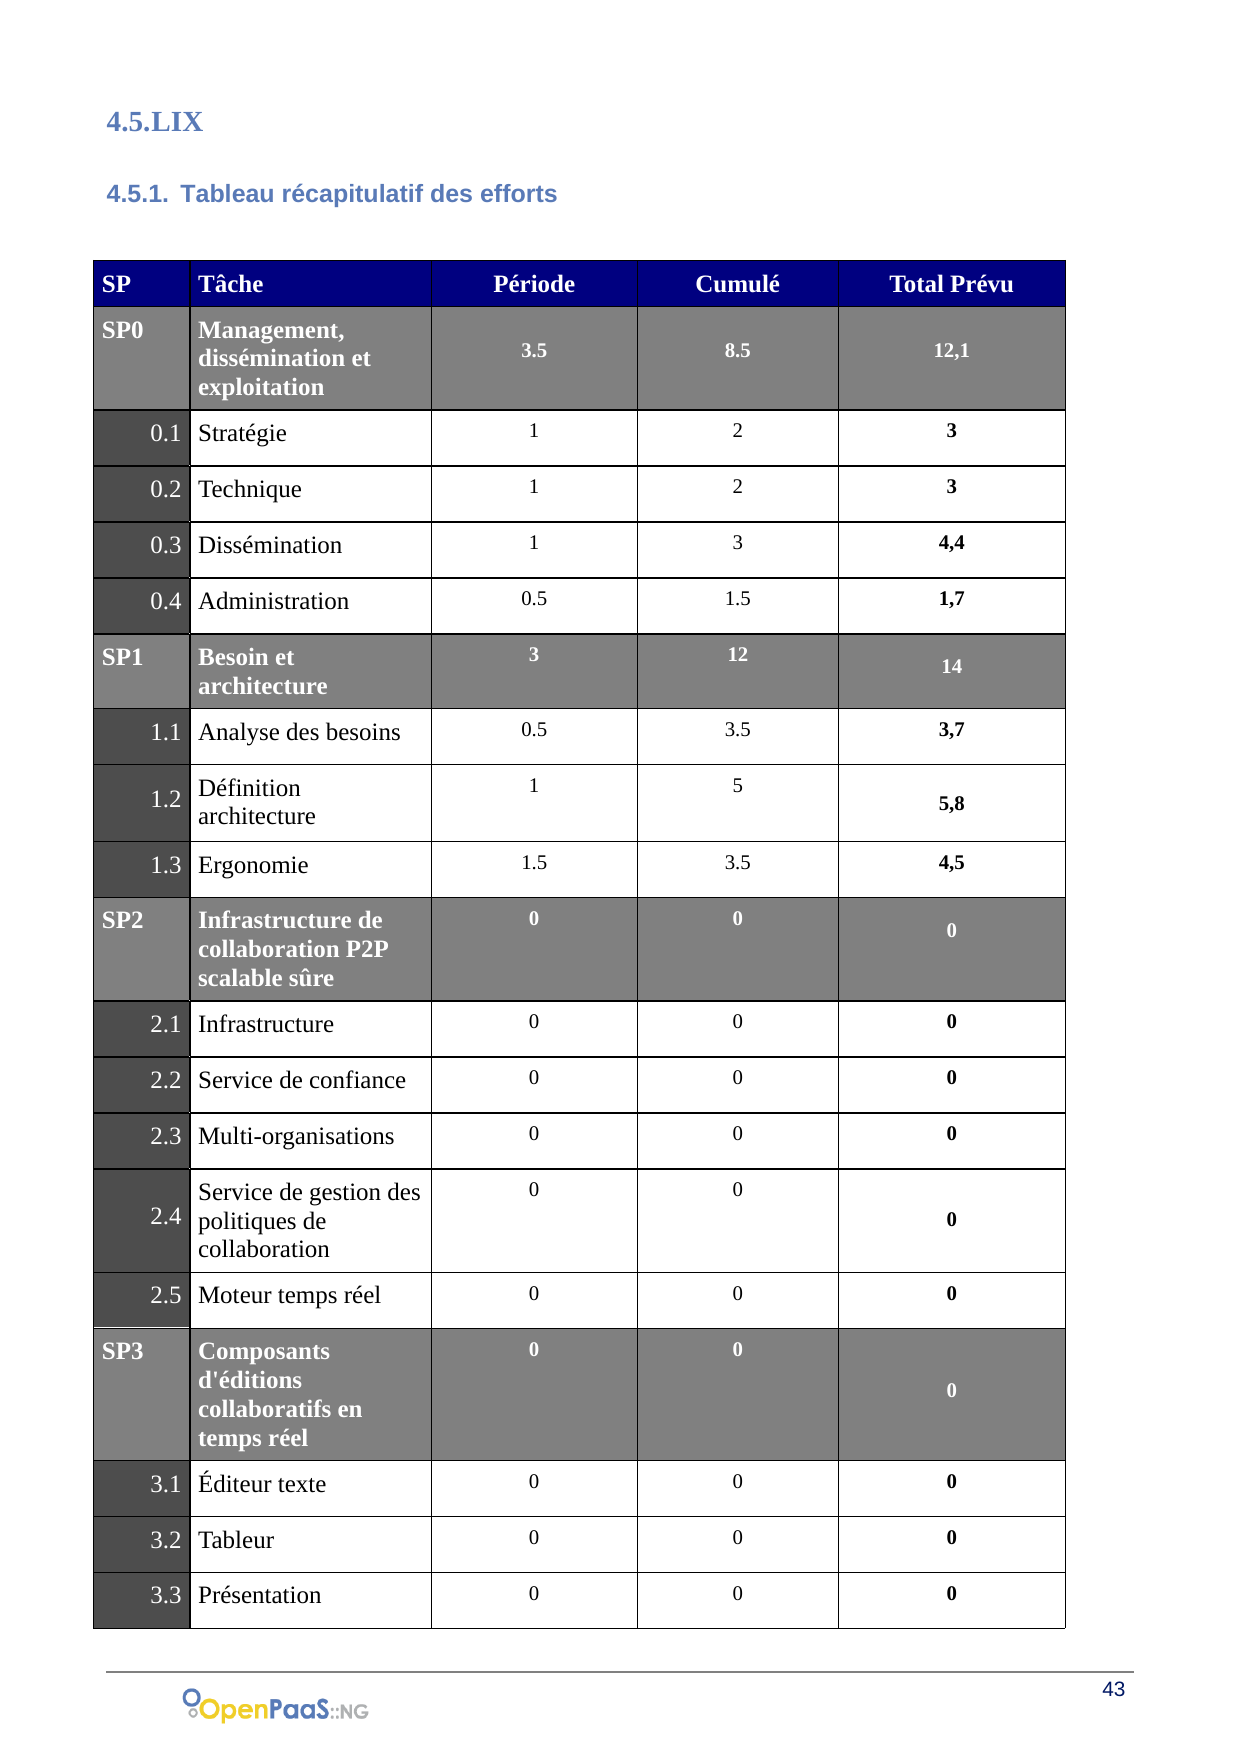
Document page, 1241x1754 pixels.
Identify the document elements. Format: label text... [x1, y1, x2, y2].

table_cell SP1 [94, 635, 189, 708]
table_cell 0.5 [432, 579, 637, 633]
table_cell Présentation [191, 1573, 431, 1628]
table_cell 0 [839, 1273, 1065, 1327]
table_cell 0 [839, 1058, 1065, 1112]
table_cell 0 [432, 1517, 637, 1572]
table_cell 0 [638, 1461, 838, 1516]
table_cell 0 [638, 1273, 838, 1327]
table_cell 1.2 [94, 765, 189, 841]
table_cell 2.1 [94, 1002, 189, 1056]
table_cell 0 [638, 1058, 838, 1112]
table_cell 0 [638, 1002, 838, 1056]
table_cell Stratégie [191, 411, 431, 465]
table_cell 4,4 [839, 523, 1065, 577]
table_cell 12 [638, 635, 838, 708]
subtitle Tableau récapitulatif des efforts [106, 178, 1134, 207]
table_cell 0.3 [94, 523, 189, 577]
table_cell 0 [839, 1114, 1065, 1168]
table_cell 0 [432, 1573, 637, 1628]
table_cell 0 [432, 1114, 637, 1168]
table_cell 0.1 [94, 411, 189, 465]
table_cell 0 [839, 1461, 1065, 1516]
table_cell 3.2 [94, 1517, 189, 1572]
table_header SP [94, 261, 189, 306]
table_cell 0 [432, 1461, 637, 1516]
table_cell 0 [839, 1329, 1065, 1460]
table_cell 3.3 [94, 1573, 189, 1628]
table_cell 14 [839, 635, 1065, 708]
table_cell 3.5 [638, 709, 838, 764]
table_cell 2 [638, 411, 838, 465]
table_cell Composants d'éditions collaboratifs en temps réel [191, 1329, 431, 1460]
table_cell Éditeur texte [191, 1461, 431, 1516]
table_cell Multi-organisations [191, 1114, 431, 1168]
table_cell 8.5 [638, 307, 838, 409]
table_cell 0 [432, 898, 637, 1000]
table_cell Analyse des besoins [191, 709, 431, 764]
table_cell Management, dissémination et exploitation [191, 307, 431, 409]
table_cell 1,7 [839, 579, 1065, 633]
table_cell 3 [839, 467, 1065, 521]
table_cell Technique [191, 467, 431, 521]
table_cell 0 [638, 898, 838, 1000]
table_cell Service de gestion des politiques de collaboration [191, 1170, 431, 1272]
table_cell 0 [839, 1517, 1065, 1572]
table_cell 2 [638, 467, 838, 521]
table_cell 0 [839, 1573, 1065, 1628]
table_header Tâche [191, 261, 431, 306]
table_cell 2.3 [94, 1114, 189, 1168]
table_cell Besoin et architecture [191, 635, 431, 708]
table_header Total Prévu [839, 261, 1065, 306]
table_cell 3,7 [839, 709, 1065, 764]
table_cell 0 [839, 1002, 1065, 1056]
table_cell 0.2 [94, 467, 189, 521]
table_cell 1.5 [432, 842, 637, 897]
picture [177, 1686, 371, 1725]
table_header Période [432, 261, 637, 306]
table_cell 3 [432, 635, 637, 708]
table_cell Définition architecture [191, 765, 431, 841]
table_cell SP3 [94, 1329, 189, 1460]
table_cell Service de confiance [191, 1058, 431, 1112]
table_cell 1 [432, 765, 637, 841]
table_cell Dissémination [191, 523, 431, 577]
table_cell 0 [638, 1329, 838, 1460]
table_cell Tableur [191, 1517, 431, 1572]
table_cell 1 [432, 523, 637, 577]
table_cell 0 [432, 1002, 637, 1056]
table_cell 3.5 [638, 842, 838, 897]
table_cell 2.4 [94, 1170, 189, 1272]
table_cell 0 [839, 898, 1065, 1000]
table_cell 2.2 [94, 1058, 189, 1112]
table_header Cumulé [638, 261, 838, 306]
table_cell Infrastructure de collaboration P2P scalable sûre [191, 898, 431, 1000]
table_cell 3.1 [94, 1461, 189, 1516]
table_cell 3 [638, 523, 838, 577]
table_cell 1 [432, 411, 637, 465]
table_cell 0 [432, 1170, 637, 1272]
table_cell SP2 [94, 898, 189, 1000]
table_cell 4,5 [839, 842, 1065, 897]
table_cell 1.3 [94, 842, 189, 897]
table_cell 1.1 [94, 709, 189, 764]
table_cell 12,1 [839, 307, 1065, 409]
table_cell 5 [638, 765, 838, 841]
table_cell Moteur temps réel [191, 1273, 431, 1327]
table_cell 2.5 [94, 1273, 189, 1327]
table_cell Administration [191, 579, 431, 633]
table_cell 0 [638, 1573, 838, 1628]
subtitle LIX [106, 104, 1134, 137]
table_cell 1.5 [638, 579, 838, 633]
table_cell 0 [638, 1170, 838, 1272]
table_cell Ergonomie [191, 842, 431, 897]
table_cell SP0 [94, 307, 189, 409]
table_cell 1 [432, 467, 637, 521]
table_cell 0 [432, 1058, 637, 1112]
table_cell 0 [638, 1517, 838, 1572]
table_cell 0.4 [94, 579, 189, 633]
table_cell 3.5 [432, 307, 637, 409]
table_cell 3 [839, 411, 1065, 465]
table_cell 0 [638, 1114, 838, 1168]
table_cell 0.5 [432, 709, 637, 764]
table_cell 0 [432, 1273, 637, 1327]
table_cell 0 [432, 1329, 637, 1460]
table_cell 5,8 [839, 765, 1065, 841]
table_cell Infrastructure [191, 1002, 431, 1056]
table_cell 0 [839, 1170, 1065, 1272]
